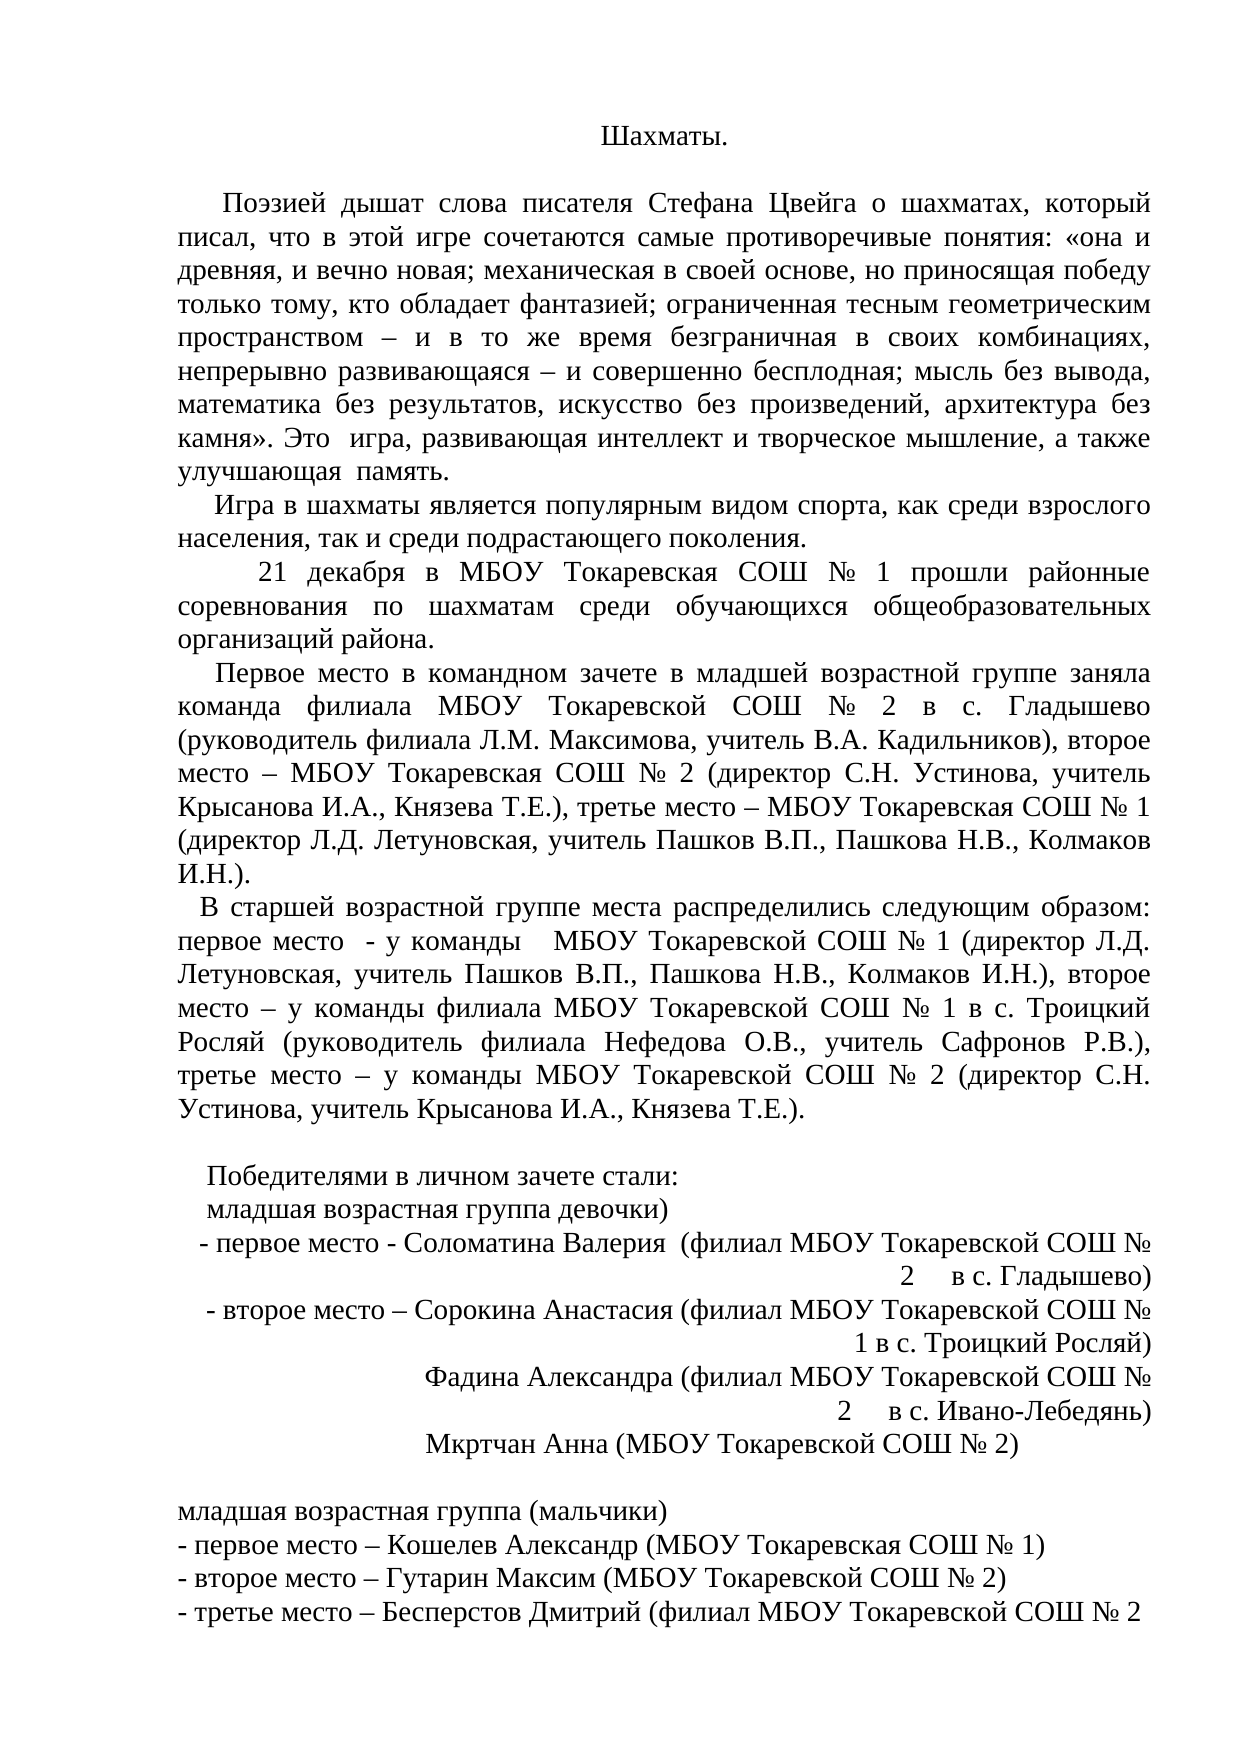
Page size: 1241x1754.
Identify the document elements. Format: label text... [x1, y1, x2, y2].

text Первое место в командном зачете в младшей возрастной группе заняла команда филиала МБОУ Токаревской СОШ № 2 в с. Гладышево (руководитель филиала Л.М. Максимова, учитель В.А. Кадильников), второе место – МБОУ Токаревская СОШ № 2 (директор С.Н. Устинова, учитель Крысанова И.А., Князева Т.Е.), третье место – МБОУ Токаревская СОШ № 1 (директор Л.Д. Летуновская, учитель Пашков В.П., Пашкова Н.В., Колмаков И.Н.). [177, 655, 1152, 889]
text Поэзией дышат слова писателя Стефана Цвейга о шахматах, который писал, что в этой игре сочетаются самые противоречивые понятия: «она и древняя, и вечно новая; механическая в своей основе, но приносящая победу только тому, кто обладает фантазией; ограниченная тесным геометрическим пространством – и в то же время безграничная в своих комбинациях, непрерывно развивающаяся – и совершенно бесплодная; мысль без вывода, математика без результатов, искусство без произведений, архитектура без камня». Это игра, развивающая интеллект и творческое мышление, а также улучшающая память. [177, 185, 1152, 487]
text Шахматы. [177, 118, 1152, 152]
text младшая возрастная группа девочки) [177, 1191, 1152, 1225]
text - первое место - Соломатина Валерия (филиал МБОУ Токаревской СОШ № 2 в с. Гладышево) [177, 1225, 1152, 1292]
text - второе место – Сорокина Анастасия (филиал МБОУ Токаревской СОШ № 1 в с. Троицкий Росляй) [177, 1292, 1152, 1359]
text Игра в шахматы является популярным видом спорта, как среди взрослого населения, так и среди подрастающего поколения. [177, 487, 1152, 554]
text Мкртчан Анна (МБОУ Токаревской СОШ № 2) [177, 1426, 1152, 1460]
text младшая возрастная группа (мальчики) [177, 1493, 1152, 1527]
text В старшей возрастной группе места распределились следующим образом: первое место - у команды МБОУ Токаревской СОШ № 1 (директор Л.Д. Летуновская, учитель Пашков В.П., Пашкова Н.В., Колмаков И.Н.), второе место – у команды филиала МБОУ Токаревской СОШ № 1 в с. Троицкий Росляй (руководитель филиала Нефедова О.В., учитель Сафронов Р.В.), третье место – у команды МБОУ Токаревской СОШ № 2 (директор С.Н. Устинова, учитель Крысанова И.А., Князева Т.Е.). [177, 889, 1152, 1124]
text - третье место – Бесперстов Дмитрий (филиал МБОУ Токаревской СОШ № 2 [177, 1594, 1152, 1627]
text - второе место – Гутарин Максим (МБОУ Токаревской СОШ № 2) [177, 1560, 1152, 1594]
text Фадина Александра (филиал МБОУ Токаревской СОШ № 2 в с. Ивано-Лебедянь) [177, 1359, 1152, 1426]
text 21 декабря в МБОУ Токаревская СОШ № 1 прошли районные соревнования по шахматам среди обучающихся общеобразовательных организаций района. [177, 554, 1152, 655]
text - первое место – Кошелев Александр (МБОУ Токаревская СОШ № 1) [177, 1527, 1152, 1560]
text Победителями в личном зачете стали: [177, 1158, 1152, 1191]
